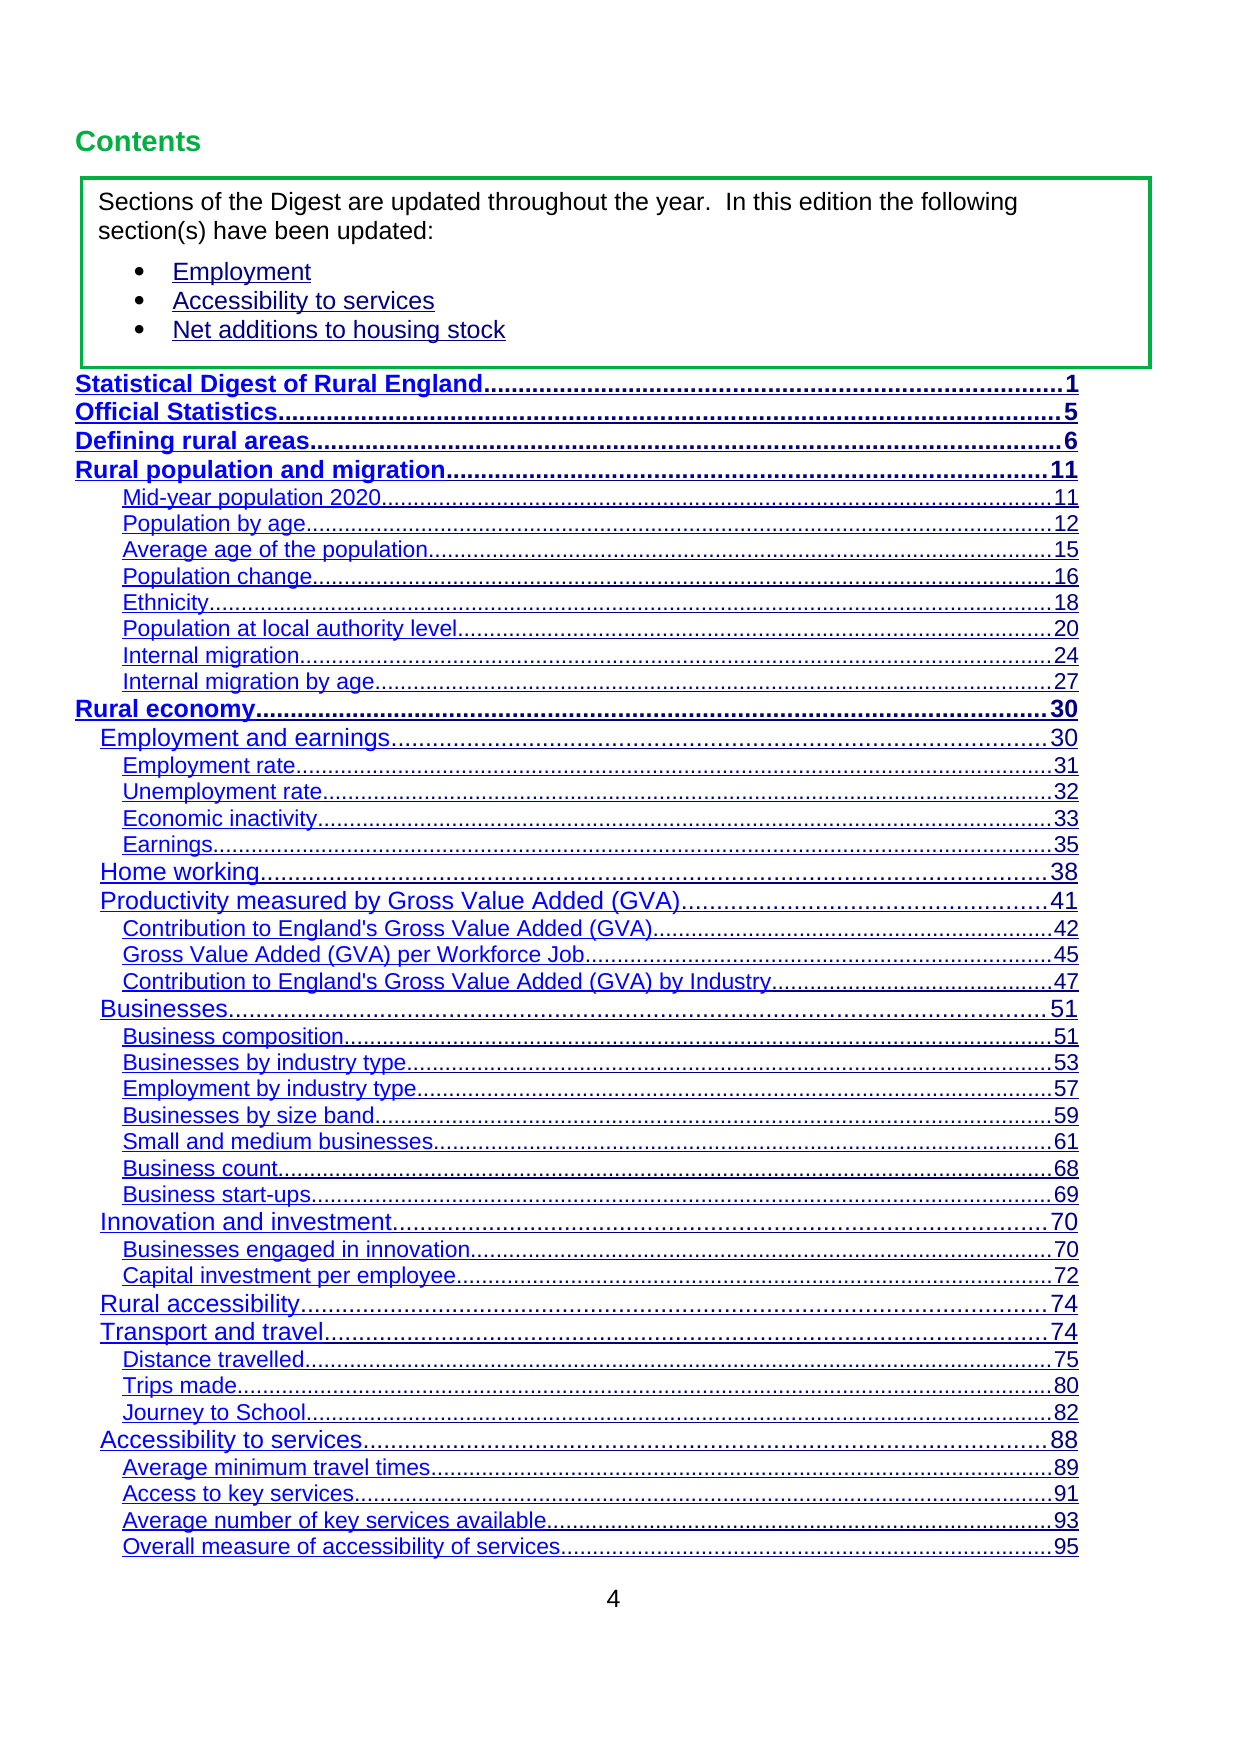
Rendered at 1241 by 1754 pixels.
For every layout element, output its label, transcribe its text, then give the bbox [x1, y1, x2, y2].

text Average number of key services available 93 [122, 1507, 1080, 1533]
text Statistical Digest of Rural England 1 [75, 162, 1108, 397]
text Rural economy 30 [75, 694, 1152, 723]
text Ethnicity 18 [122, 589, 1080, 615]
text Businesses 51 [100, 994, 1152, 1023]
text Trips made 80 [122, 1372, 1080, 1399]
text Businesses engaged in innovation 70 [122, 1236, 1080, 1262]
text Access to key services 91 [122, 1480, 1080, 1507]
text Employment rate 31 [122, 752, 1080, 778]
text Innovation and investment 70 [100, 1207, 1152, 1236]
text Contents [75, 124, 1152, 157]
text Average minimum travel times 89 [122, 1454, 1080, 1480]
text Business start-ups 69 [122, 1181, 1080, 1207]
list Employment [135, 257, 1133, 286]
text Internal migration 24 [122, 642, 1080, 668]
text Distance travelled 75 [122, 1346, 1080, 1372]
text Contribution to England's Gross Value Added (GVA) by Industry 47 [122, 968, 1080, 994]
text Internal migration by age 27 [122, 668, 1080, 694]
text Average age of the population 15 [122, 536, 1080, 563]
text Population by age 12 [122, 510, 1080, 536]
text Economic inactivity 33 [122, 805, 1080, 831]
text Rural accessibility 74 [100, 1289, 1152, 1317]
text Mid-year population 2020 11 [122, 484, 1080, 510]
text Small and medium businesses 61 [122, 1128, 1080, 1154]
text Gross Value Added (GVA) per Workforce Job 45 [122, 941, 1080, 968]
text Businesses by size band 59 [122, 1102, 1080, 1128]
text Earnings 35 [122, 831, 1080, 857]
text Population at local authority level 20 [122, 615, 1080, 642]
text Transport and travel 74 [100, 1317, 1152, 1346]
list Accessibility to services [135, 286, 1133, 315]
text Official Statistics 5 [75, 397, 1152, 426]
text Employment by industry type 57 [122, 1075, 1080, 1102]
text Contribution to England's Gross Value Added (GVA) 42 [122, 915, 1080, 941]
text Home working 38 [100, 857, 1152, 886]
text Productivity measured by Gross Value Added (GVA) 41 [100, 886, 1152, 915]
text Defining rural areas 6 [75, 426, 1152, 455]
text Capital investment per employee 72 [122, 1262, 1080, 1289]
text Sections of the Digest are updated throughout the year. In this edition the following section(s) have been updated: [98, 187, 1133, 244]
text Businesses by industry type 53 [122, 1049, 1080, 1075]
text Overall measure of accessibility of services 95 [122, 1533, 1080, 1559]
text Employment and earnings 30 [100, 723, 1152, 752]
list Net additions to housing stock [135, 315, 1133, 344]
text Business composition 51 [122, 1023, 1080, 1049]
text Business count 68 [122, 1154, 1080, 1181]
text Journey to School 82 [122, 1399, 1080, 1425]
text Rural population and migration 11 [75, 455, 1152, 484]
text [83, 180, 1148, 366]
text Population change 16 [122, 563, 1080, 589]
text Unemployment rate 32 [122, 778, 1080, 805]
text Accessibility to services 88 [100, 1425, 1152, 1454]
